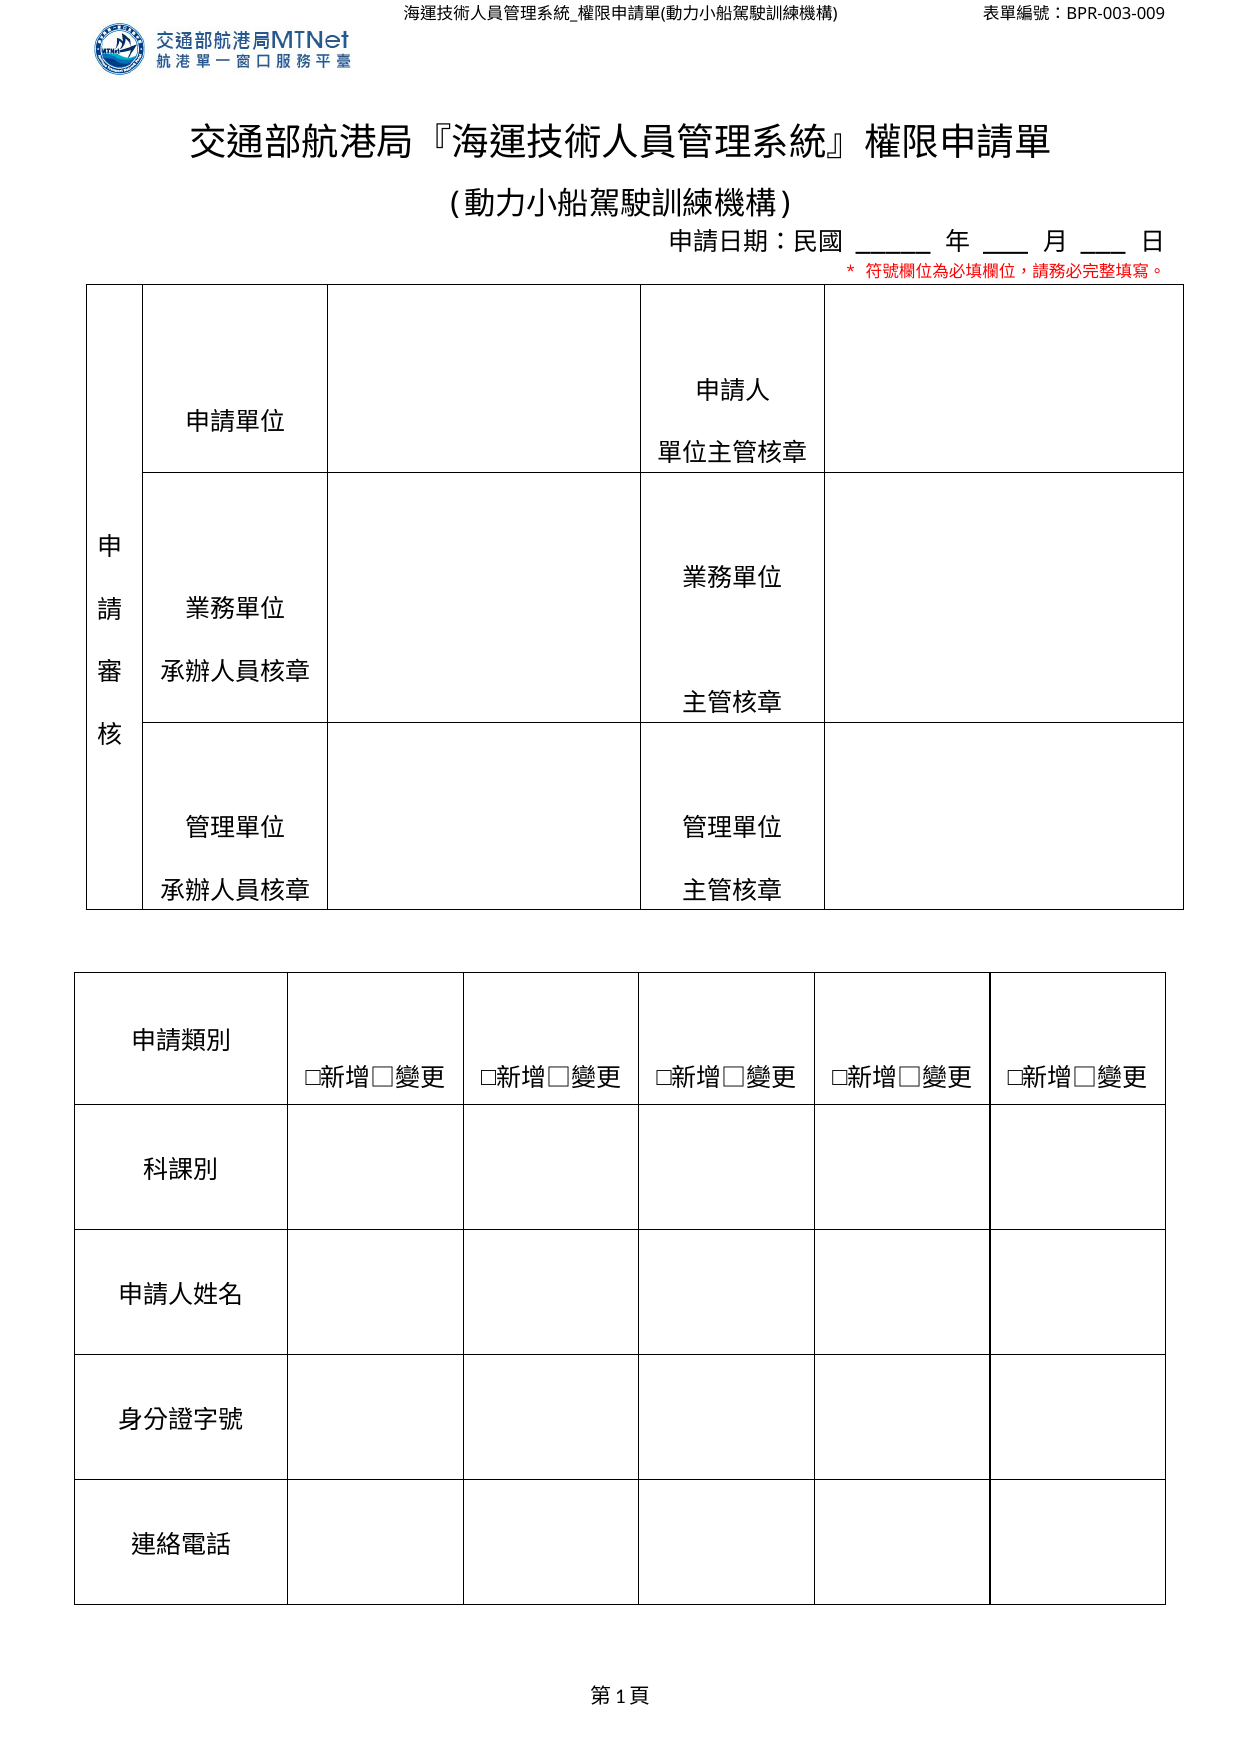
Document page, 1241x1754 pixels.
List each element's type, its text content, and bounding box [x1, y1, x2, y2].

table_cell 連絡電話 [75, 1480, 287, 1604]
table_cell [288, 1480, 463, 1604]
table_header [328, 285, 640, 472]
table_cell 業務單位 主管核章 [641, 473, 824, 722]
text 申請日期：民國 _____ 年 ___ 月 ___ 日 [75, 222, 1165, 258]
table_cell [639, 1230, 814, 1354]
table_cell [815, 1480, 989, 1604]
table_cell [825, 473, 1183, 722]
text 交通部航港局『海運技術人員管理系統』權限申請單 [75, 97, 1165, 159]
table_cell [991, 1480, 1165, 1604]
table_cell [328, 723, 640, 909]
table_cell [825, 723, 1183, 909]
text (動力小船駕駛訓練機構) [75, 159, 1165, 222]
table_cell [815, 1230, 989, 1354]
table_cell 業務單位 承辦人員核章 [143, 473, 327, 722]
table_cell [464, 1230, 638, 1354]
table_cell [288, 1105, 463, 1229]
table_cell [639, 1480, 814, 1604]
table_header 申請人 單位主管核章 [641, 285, 824, 472]
table_header □新增□變更 [815, 973, 989, 1104]
table_cell [288, 1355, 463, 1479]
table_cell [328, 473, 640, 722]
table_cell [639, 1355, 814, 1479]
table_header 申請單位 [143, 285, 327, 472]
table_cell [464, 1480, 638, 1604]
table_cell [464, 1105, 638, 1229]
table_cell 管理單位 承辦人員核章 [143, 723, 327, 909]
table_cell 管理單位 主管核章 [641, 723, 824, 909]
table_header □新增□變更 [991, 973, 1165, 1104]
table_cell [639, 1105, 814, 1229]
table_header □新增□變更 [464, 973, 638, 1104]
table_cell 身分證字號 [75, 1355, 287, 1479]
text * 符號欄位為必填欄位，請務必完整填寫。 [75, 258, 1165, 282]
table_header □新增□變更 [639, 973, 814, 1104]
table_cell [991, 1230, 1165, 1354]
table_cell [815, 1355, 989, 1479]
table_cell [991, 1355, 1165, 1479]
table_header 申請審核 [87, 285, 142, 909]
table_cell 申請人姓名 [75, 1230, 287, 1354]
table_cell [288, 1230, 463, 1354]
table_cell [815, 1105, 989, 1229]
table_header 申請類別 [75, 973, 287, 1104]
table_cell [464, 1355, 638, 1479]
table_cell 科課別 [75, 1105, 287, 1229]
table_header □新增□變更 [288, 973, 463, 1104]
table_cell [991, 1105, 1165, 1229]
table_header [825, 285, 1183, 472]
